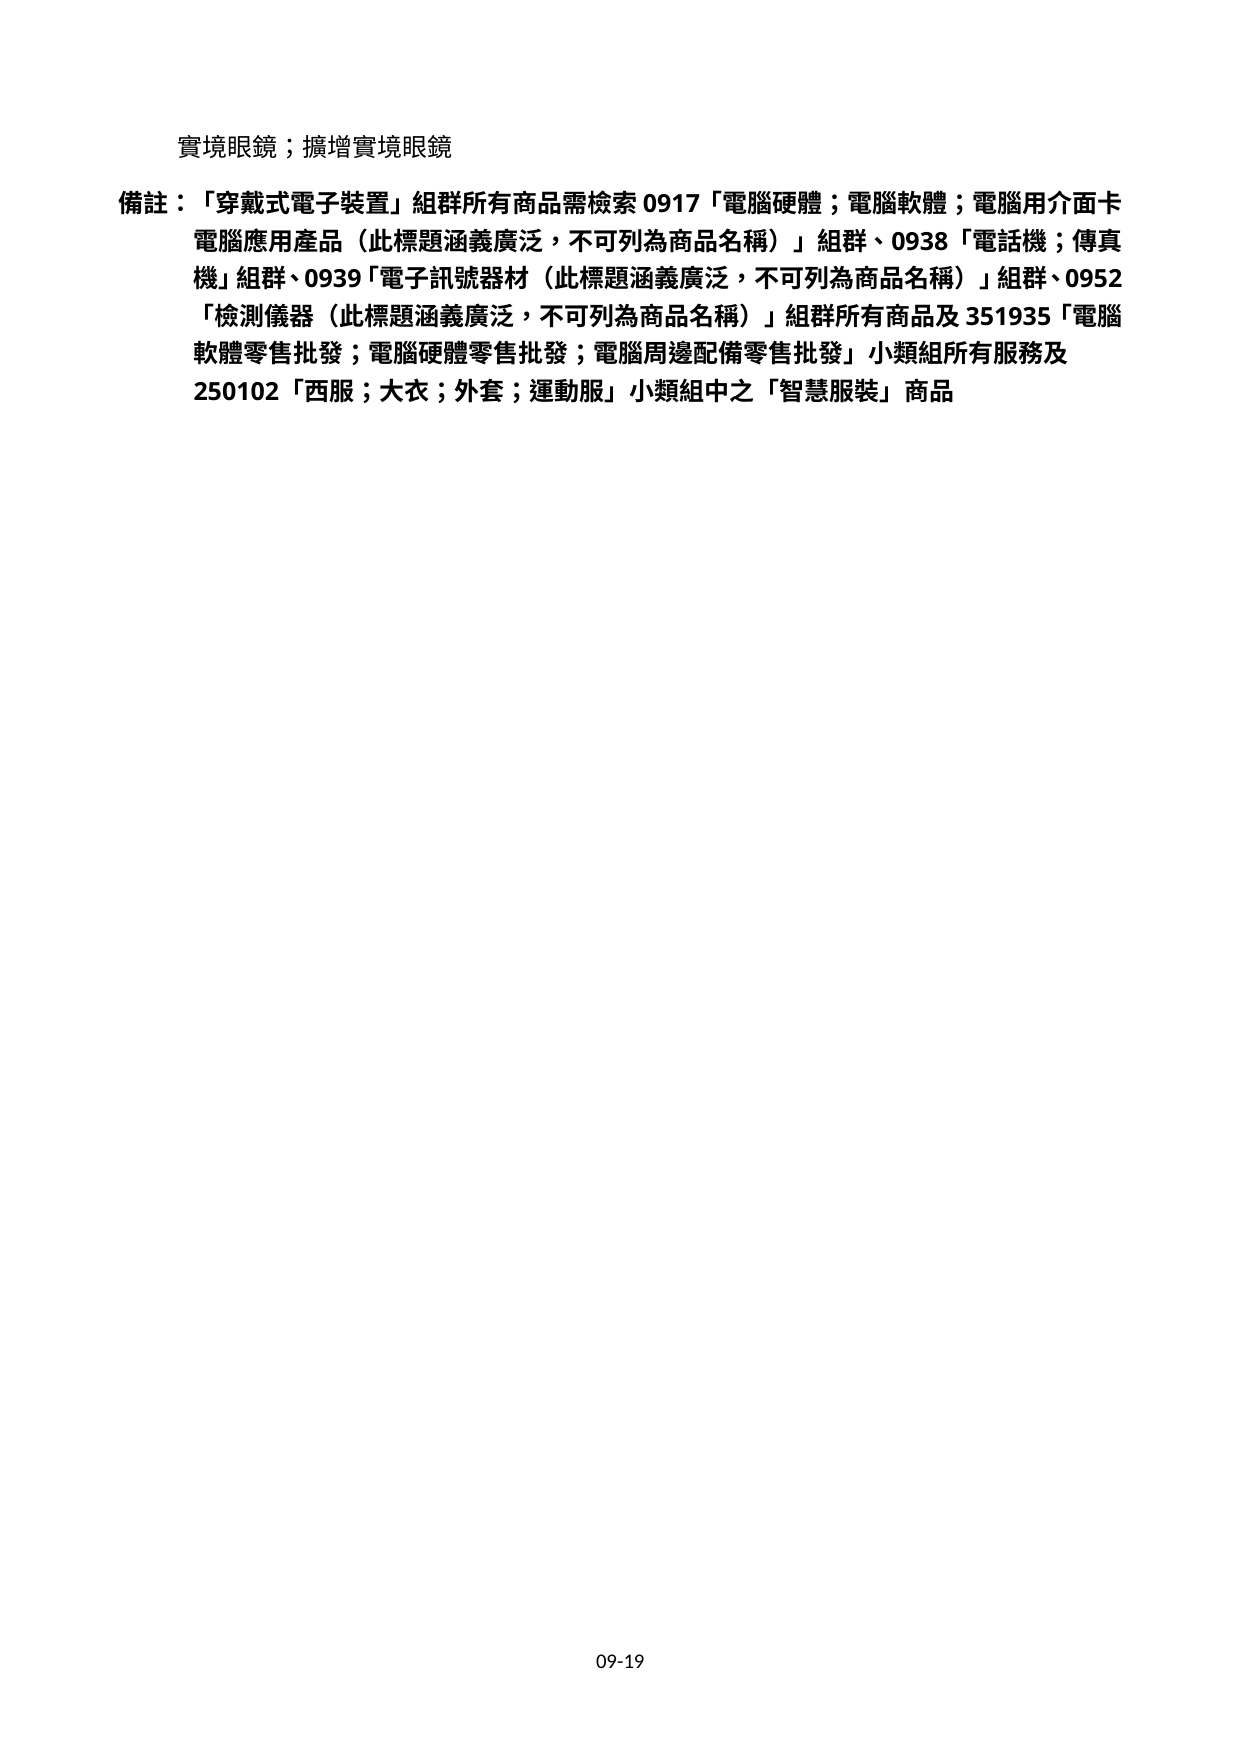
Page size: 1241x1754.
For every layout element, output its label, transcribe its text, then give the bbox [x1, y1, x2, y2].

text 實境眼鏡；擴增實境眼鏡 [177, 127, 1122, 164]
text 備註：「穿戴式電子裝置」組群所有商品需檢索0917「電腦硬體；電腦軟體；電腦用介面卡；電腦應用產品（此標題涵義廣泛，不可列為商品名稱）」組群、0938「電話機；傳真機」組群、0939「電子訊號器材（此標題涵義廣泛，不可列為商品名稱）」組群、0952「檢測儀器（此標題涵義廣泛，不可列為商品名稱）」組群所有商品及351935「電腦軟體零售批發；電腦硬體零售批發；電腦周邊配備零售批發」小類組所有服務及250102「西服；大衣；外套；運動服」小類組中之「智慧服裝」商品 [118, 183, 1122, 408]
